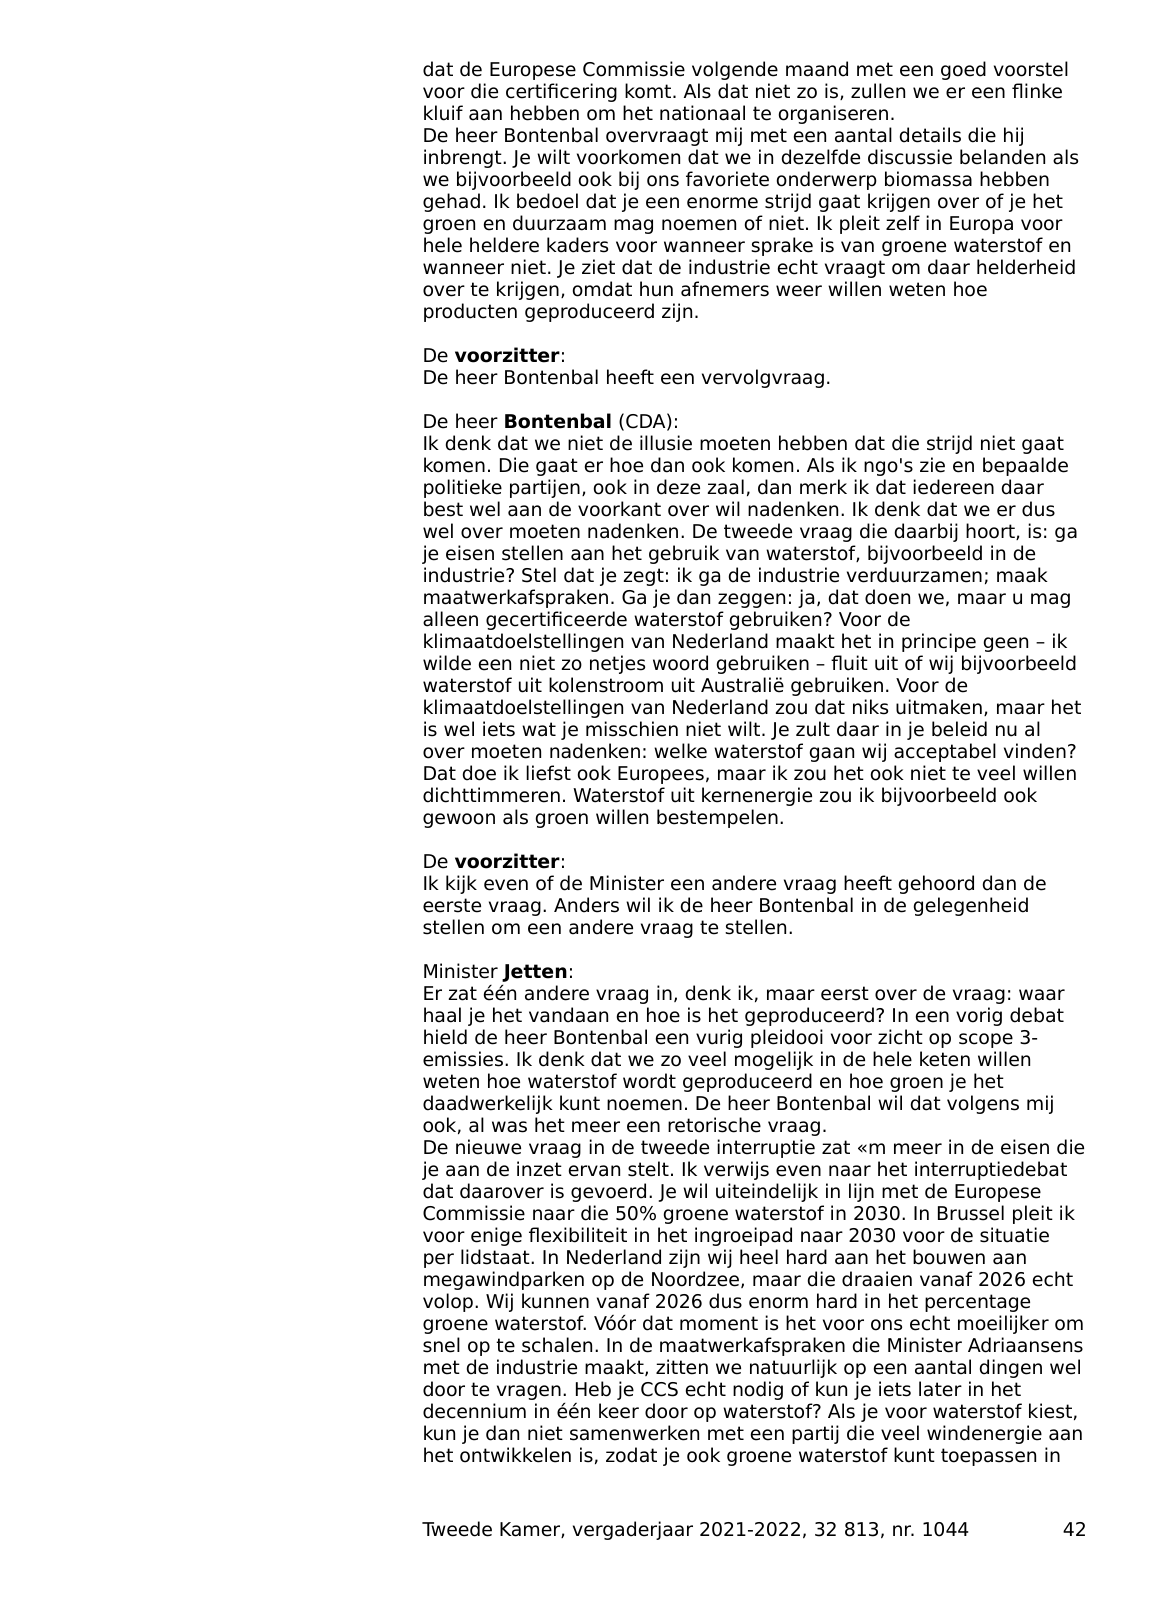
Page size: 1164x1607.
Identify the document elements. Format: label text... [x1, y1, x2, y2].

text De heer Bontenbal heeft een vervolgvraag. [422, 367, 1087, 389]
text De nieuwe vraag in de tweede interruptie zat «m meer in de eisen die je aan de inzet ervan stelt. Ik verwijs even naar het interruptiedebat dat daarover is gevoerd. Je wil uiteindelijk in lijn met de Europese Commissie naar die 50% groene waterstof in 2030. In Brussel pleit ik voor enige flexibiliteit in het ingroeipad naar 2030 voor de situatie per lidstaat. In Nederland zijn wij heel hard aan het bouwen aan megawindparken op de Noordzee, maar die draaien vanaf 2026 echt volop. Wij kunnen vanaf 2026 dus enorm hard in het percentage groene waterstof. Vóór dat moment is het voor ons echt moeilijker om snel op te schalen. In de maatwerkafspraken die Minister Adriaansens met de industrie maakt, zitten we natuurlijk op een aantal dingen wel door te vragen. Heb je CCS echt nodig of kun je iets later in het decennium in één keer door op waterstof? Als je voor waterstof kiest, kun je dan niet samenwerken met een partij die veel windenergie aan het ontwikkelen is, zodat je ook groene waterstof kunt toepassen in [422, 1137, 1087, 1467]
text De voorzitter: [422, 345, 1087, 367]
text Minister Jetten: [422, 961, 1087, 983]
text Er zat één andere vraag in, denk ik, maar eerst over de vraag: waar haal je het vandaan en hoe is het geproduceerd? In een vorig debat hield de heer Bontenbal een vurig pleidooi voor zicht op scope 3-emissies. Ik denk dat we zo veel mogelijk in de hele keten willen weten hoe waterstof wordt geproduceerd en hoe groen je het daadwerkelijk kunt noemen. De heer Bontenbal wil dat volgens mij ook, al was het meer een retorische vraag. [422, 983, 1087, 1137]
text dat de Europese Commissie volgende maand met een goed voorstel voor die certificering komt. Als dat niet zo is, zullen we er een flinke kluif aan hebben om het nationaal te organiseren. [422, 59, 1087, 125]
text De voorzitter: [422, 851, 1087, 873]
text Ik denk dat we niet de illusie moeten hebben dat die strijd niet gaat komen. Die gaat er hoe dan ook komen. Als ik ngo's zie en bepaalde politieke partijen, ook in deze zaal, dan merk ik dat iedereen daar best wel aan de voorkant over wil nadenken. Ik denk dat we er dus wel over moeten nadenken. De tweede vraag die daarbij hoort, is: ga je eisen stellen aan het gebruik van waterstof, bijvoorbeeld in de industrie? Stel dat je zegt: ik ga de industrie verduurzamen; maak maatwerkafspraken. Ga je dan zeggen: ja, dat doen we, maar u mag alleen gecertificeerde waterstof gebruiken? Voor de klimaatdoelstellingen van Nederland maakt het in principe geen – ik wilde een niet zo netjes woord gebruiken – fluit uit of wij bijvoorbeeld waterstof uit kolenstroom uit Australië gebruiken. Voor de klimaatdoelstellingen van Nederland zou dat niks uitmaken, maar het is wel iets wat je misschien niet wilt. Je zult daar in je beleid nu al over moeten nadenken: welke waterstof gaan wij acceptabel vinden? Dat doe ik liefst ook Europees, maar ik zou het ook niet te veel willen dichttimmeren. Waterstof uit kernenergie zou ik bijvoorbeeld ook gewoon als groen willen bestempelen. [422, 433, 1087, 829]
text De heer Bontenbal overvraagt mij met een aantal details die hij inbrengt. Je wilt voorkomen dat we in dezelfde discussie belanden als we bijvoorbeeld ook bij ons favoriete onderwerp biomassa hebben gehad. Ik bedoel dat je een enorme strijd gaat krijgen over of je het groen en duurzaam mag noemen of niet. Ik pleit zelf in Europa voor hele heldere kaders voor wanneer sprake is van groene waterstof en wanneer niet. Je ziet dat de industrie echt vraagt om daar helderheid over te krijgen, omdat hun afnemers weer willen weten hoe producten geproduceerd zijn. [422, 125, 1087, 323]
text De heer Bontenbal (CDA): [422, 411, 1087, 433]
text Ik kijk even of de Minister een andere vraag heeft gehoord dan de eerste vraag. Anders wil ik de heer Bontenbal in de gelegenheid stellen om een andere vraag te stellen. [422, 873, 1087, 939]
